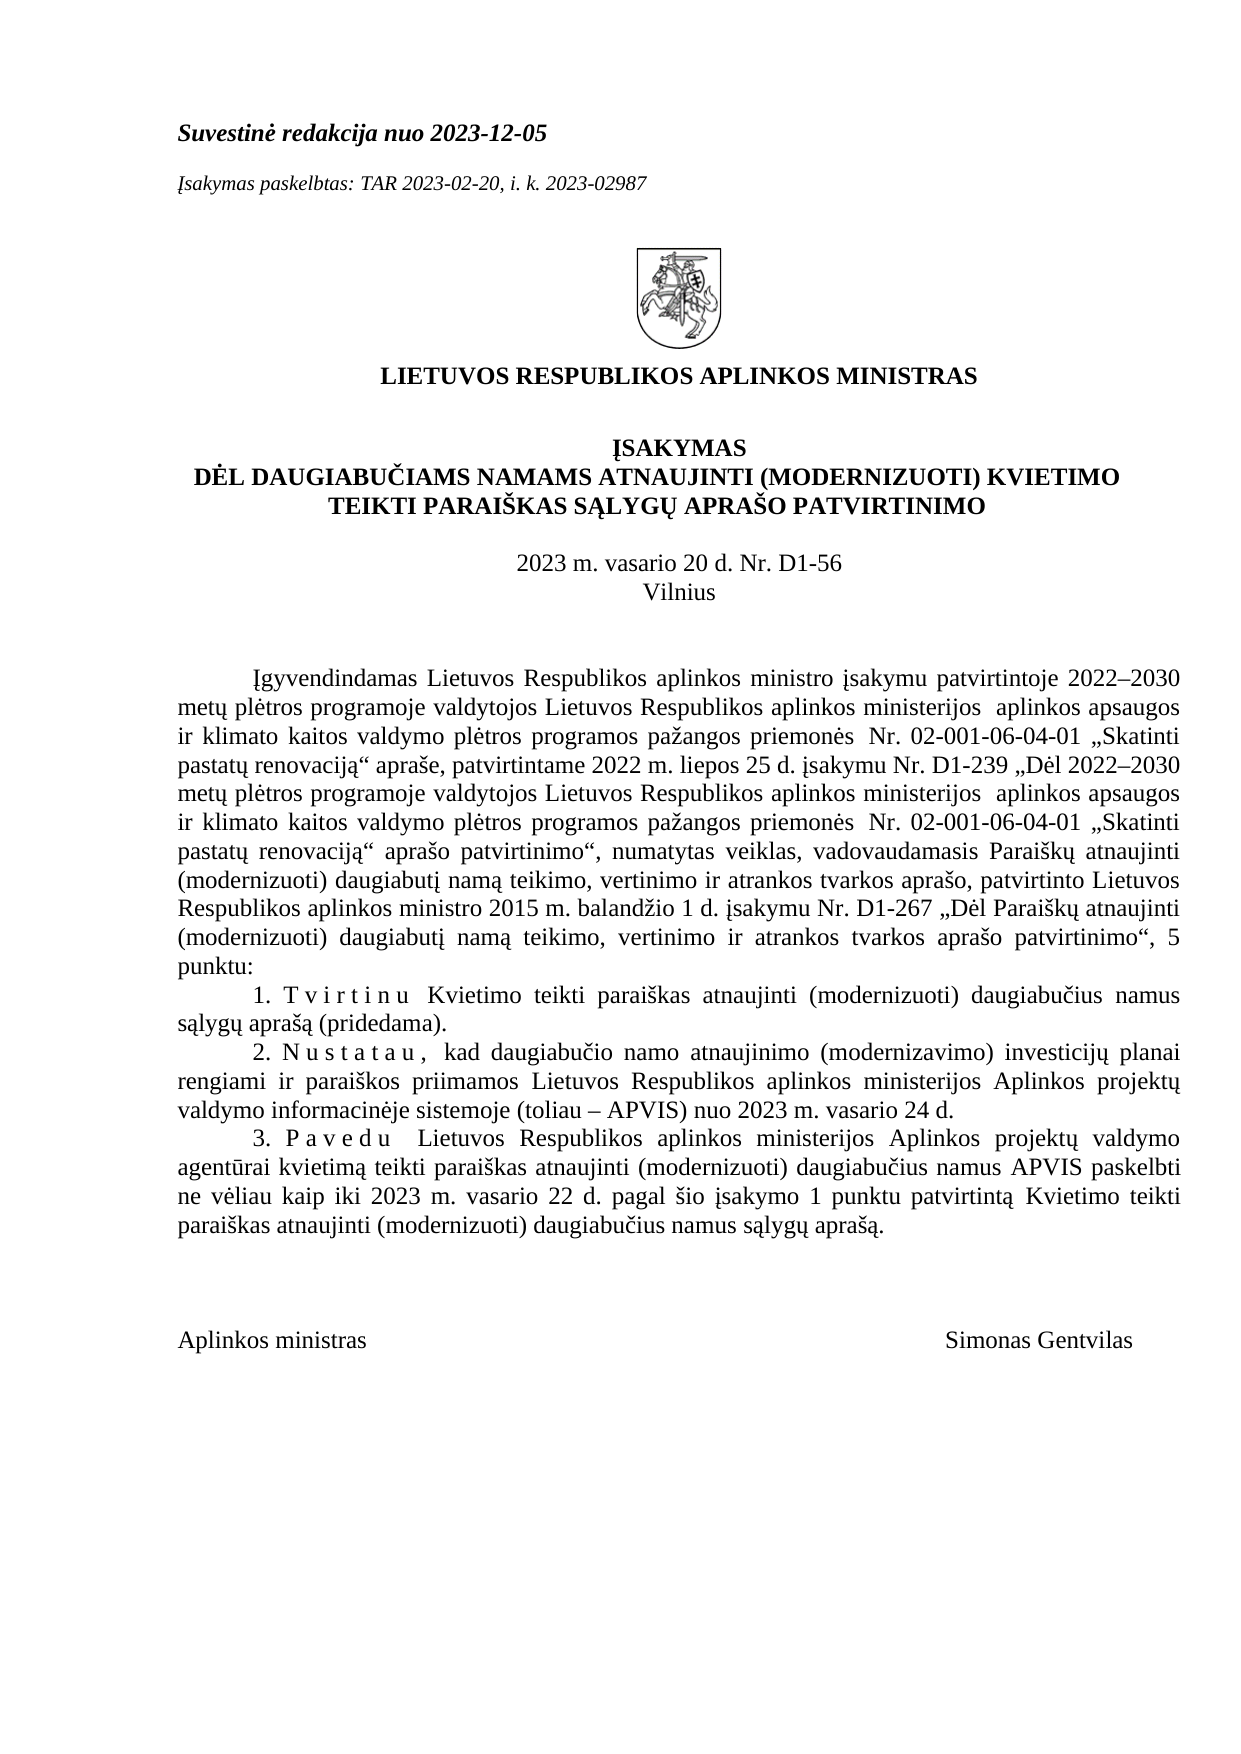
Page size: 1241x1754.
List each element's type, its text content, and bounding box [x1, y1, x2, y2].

text Vilnius [177, 577, 1181, 606]
text LIETUVOS RESPUBLIKOS APLINKOS MINISTRAS [177, 361, 1181, 390]
text 2023 m. vasario 20 d. Nr. D1-56 [177, 548, 1181, 577]
text 1. Tvirtinu Kvietimo teikti paraiškas atnaujinti (modernizuoti) daugiabučius namus sąlygų aprašą (pridedama). [177, 980, 1181, 1037]
text Aplinkos ministras Simonas Gentvilas [177, 1325, 1181, 1353]
text DĖL DAUGIABUČIAMS NAMAMS ATNAUJINTI (MODERNIZUOTI) KVIETIMO TEIKTI PARAIŠKAS SĄLYGŲ APRAŠO PATVIRTINIMO [177, 462, 1137, 520]
text Įsakymas paskelbtas: TAR 2023-02-20, i. k. 2023-02987 [177, 171, 1181, 195]
text Suvestinė redakcija nuo 2023-12-05 [177, 118, 1181, 147]
text 2. Nustatau, kad daugiabučio namo atnaujinimo (modernizavimo) investicijų planai rengiami ir paraiškos priimamos Lietuvos Respublikos aplinkos ministerijos Aplinkos projektų valdymo informacinėje sistemoje (toliau – APVIS) nuo 2023 m. vasario 24 d. [177, 1037, 1181, 1123]
text ĮSAKYMAS [177, 433, 1181, 462]
text Įgyvendindamas Lietuvos Respublikos aplinkos ministro įsakymu patvirtintoje 2022–2030 metų plėtros programoje valdytojos Lietuvos Respublikos aplinkos ministerijos aplinkos apsaugos ir klimato kaitos valdymo plėtros programos pažangos priemonės Nr. 02-001-06-04-01 „Skatinti pastatų renovaciją“ apraše, patvirtintame 2022 m. liepos 25 d. įsakymu Nr. D1-239 „Dėl 2022–2030 metų plėtros programoje valdytojos Lietuvos Respublikos aplinkos ministerijos aplinkos apsaugos ir klimato kaitos valdymo plėtros programos pažangos priemonės Nr. 02-001-06-04-01 „Skatinti pastatų renovaciją“ aprašo patvirtinimo“, numatytas veiklas, vadovaudamasis Paraiškų atnaujinti (modernizuoti) daugiabutį namą teikimo, vertinimo ir atrankos tvarkos aprašo, patvirtinto Lietuvos Respublikos aplinkos ministro 2015 m. balandžio 1 d. įsakymu Nr. D1-267 „Dėl Paraiškų atnaujinti (modernizuoti) daugiabutį namą teikimo, vertinimo ir atrankos tvarkos aprašo patvirtinimo“, 5 punktu: [177, 663, 1181, 980]
text 3. Pavedu Lietuvos Respublikos aplinkos ministerijos Aplinkos projektų valdymo agentūrai kvietimą teikti paraiškas atnaujinti (modernizuoti) daugiabučius namus APVIS paskelbti ne vėliau kaip iki 2023 m. vasario 22 d. pagal šio įsakymo 1 punktu patvirtintą Kvietimo teikti paraiškas atnaujinti (modernizuoti) daugiabučius namus sąlygų aprašą. [177, 1123, 1181, 1238]
